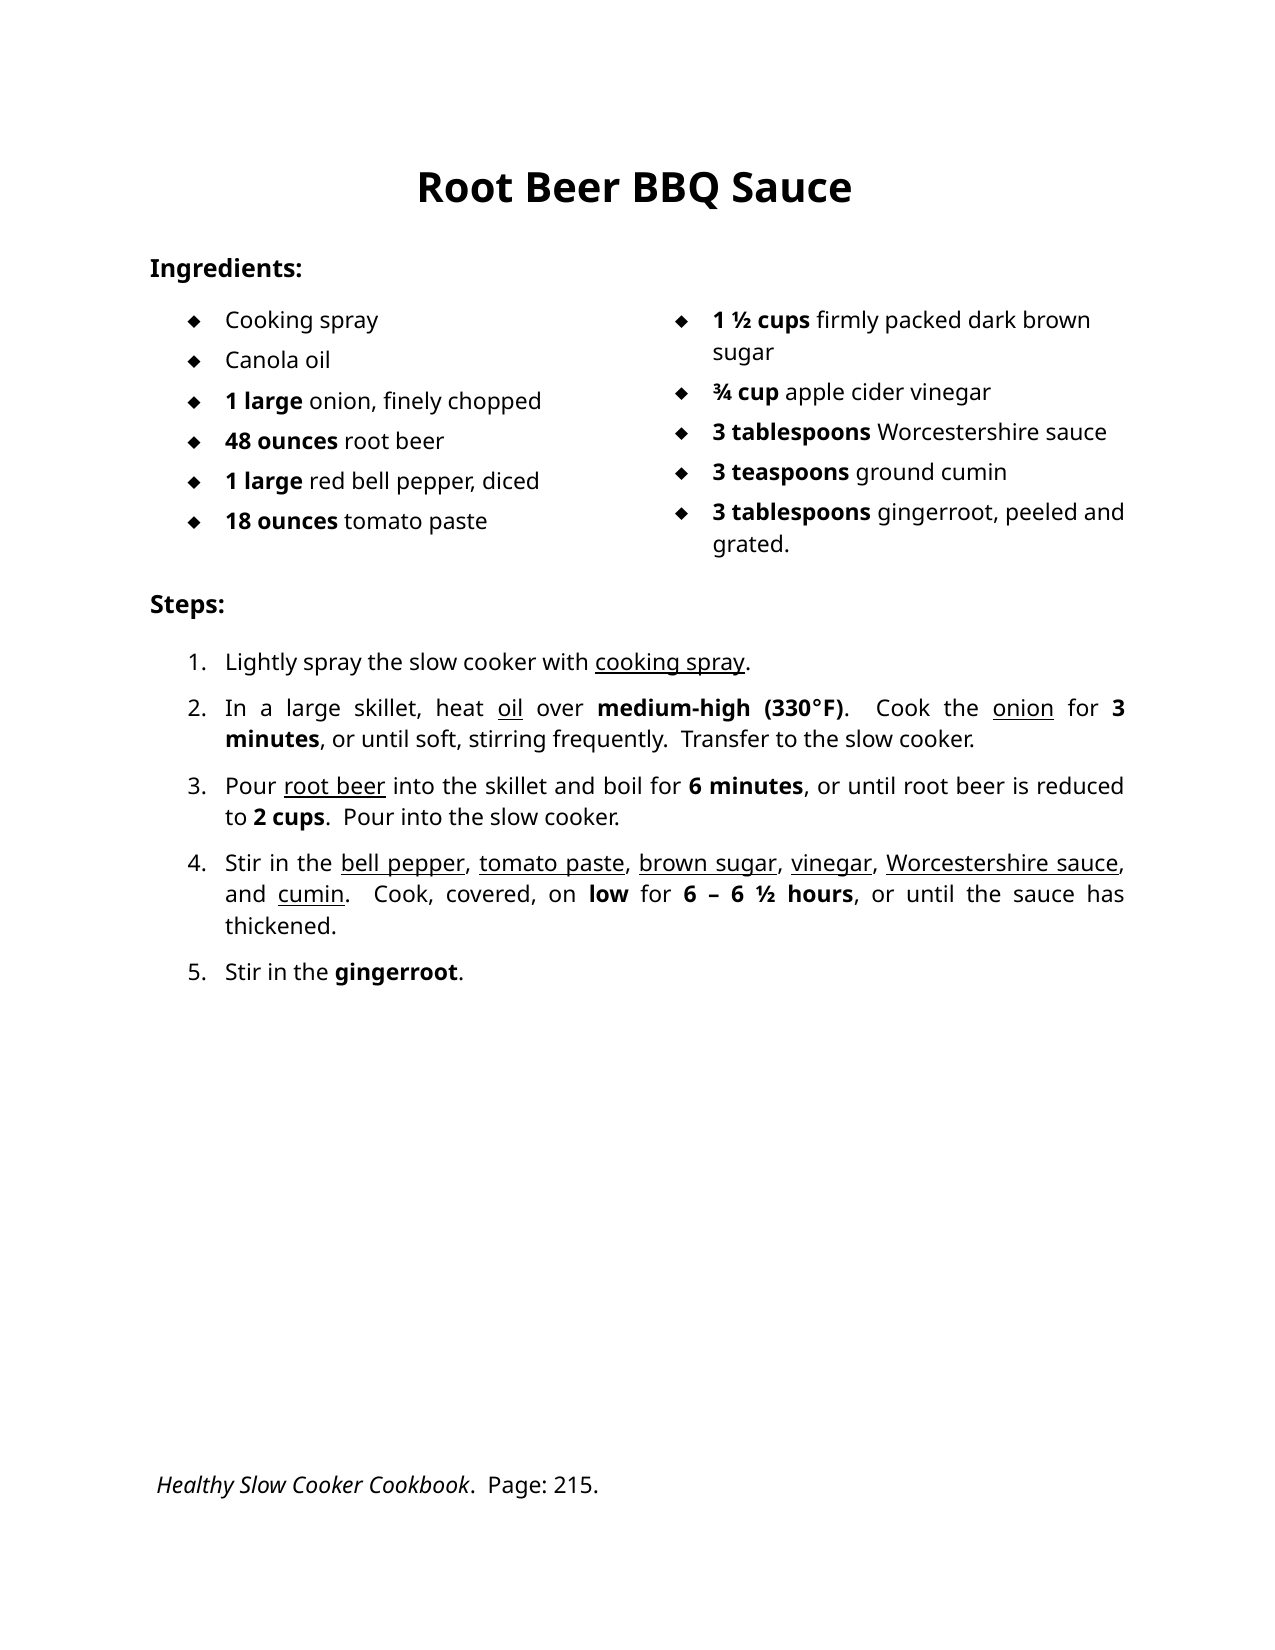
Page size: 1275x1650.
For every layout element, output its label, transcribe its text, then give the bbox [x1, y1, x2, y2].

subtitle Root Beer BBQ Sauce [150, 171, 1125, 211]
list 3 tablespoons gingerroot, peeled and grated. [675, 496, 1125, 559]
list Cooking spray [187, 304, 637, 335]
list 1 large red bell pepper, diced [187, 465, 637, 496]
list 3 teaspoons ground cumin [675, 456, 1125, 487]
list Canola oil [187, 344, 637, 376]
list Lightly spray the slow cooker with cooking spray. [187, 646, 1125, 677]
list In a large skillet, heat oil over medium-high (330°F). Cook the onion for 3 minutes, or until soft, stirring frequently. Transfer to the slow cooker. [187, 692, 1125, 755]
list 18 ounces tomato paste [187, 505, 637, 536]
text Healthy Slow Cooker Cookbook. Page: 215. [150, 1469, 1125, 1500]
list Stir in the gingerroot. [187, 956, 1125, 987]
list Pour root beer into the skillet and boil for 6 minutes, or until root beer is reduced to 2 cups. Pour into the slow cooker. [187, 770, 1125, 832]
list 1 ½ cups firmly packed dark brown sugar [675, 304, 1125, 367]
list 48 ounces root beer [187, 425, 637, 456]
subtitle Ingredients: [150, 256, 1125, 283]
list 3 tablespoons Worcestershire sauce [675, 416, 1125, 447]
list Stir in the bell pepper, tomato paste, brown sugar, vinegar, Worcestershire sauce, and cumin. Cook, covered, on low for 6 – 6 ½ hours, or until the sauce has thickened. [187, 847, 1125, 941]
subtitle Steps: [150, 592, 1125, 619]
list 1 large onion, finely chopped [187, 384, 637, 416]
list ¾ cup apple cider vinegar [675, 376, 1125, 407]
